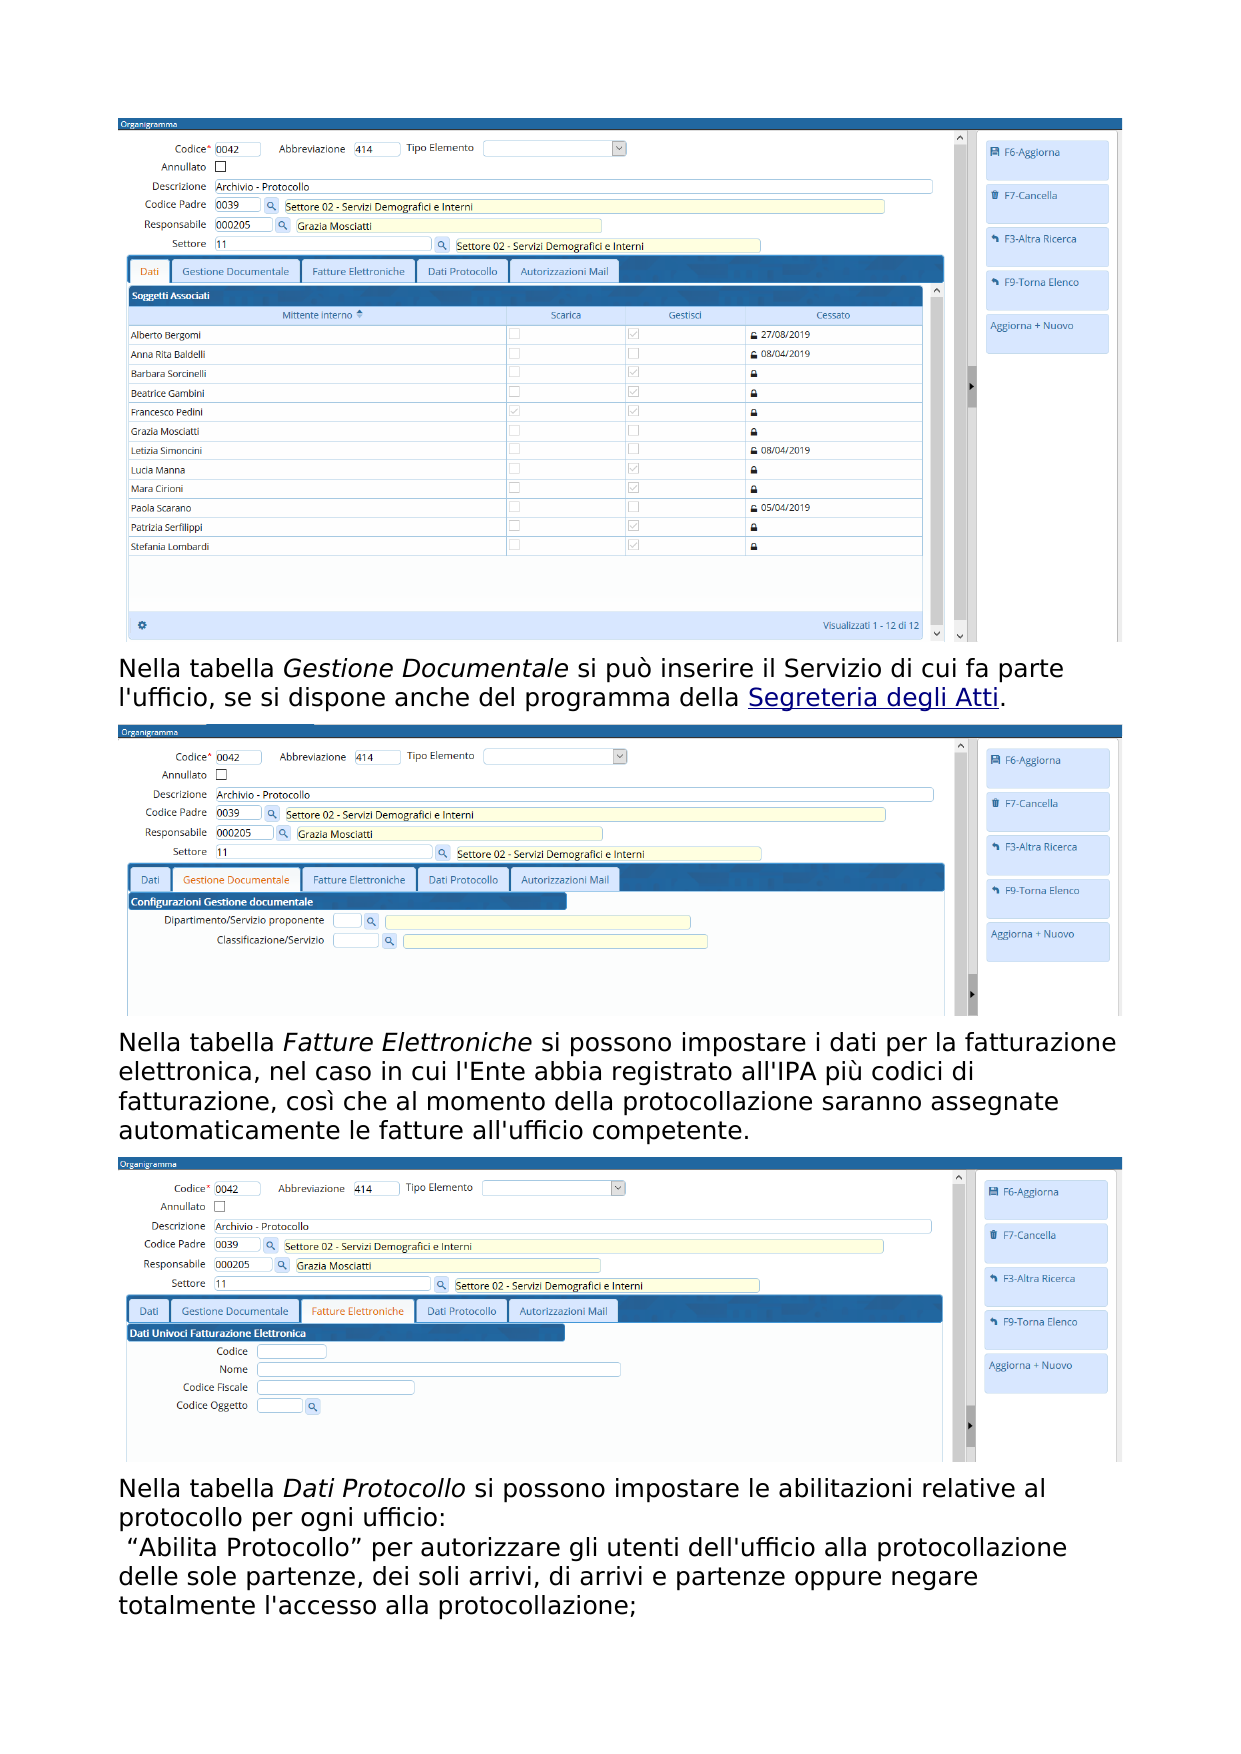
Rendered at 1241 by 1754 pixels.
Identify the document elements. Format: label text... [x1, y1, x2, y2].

picture [118, 1157, 1123, 1462]
text Nella tabella Gestione Documentale si può inserire il Servizio di cui fa parte l'ufficio, se si dispone anche del programma della Segreteria degli Atti. [118, 654, 1122, 712]
picture [118, 118, 1123, 642]
text Nella tabella Dati Protocollo si possono impostare le abilitazioni relative al protocollo per ogni ufficio: “Abilita Protocollo” per autorizzare gli utenti dell'ufficio alla protocollazione delle sole partenze, dei soli arrivi, di arrivi e partenze oppure negare totalmente l'accesso alla protocollazione; [118, 1474, 1122, 1620]
picture [118, 724, 1123, 1016]
text Nella tabella Fatture Elettroniche si possono impostare i dati per la fatturazione elettronica, nel caso in cui l'Ente abbia registrato all'IPA più codici di fatturazione, così che al momento della protocollazione saranno assegnate automaticamente le fatture all'ufficio competente. [118, 1028, 1122, 1145]
